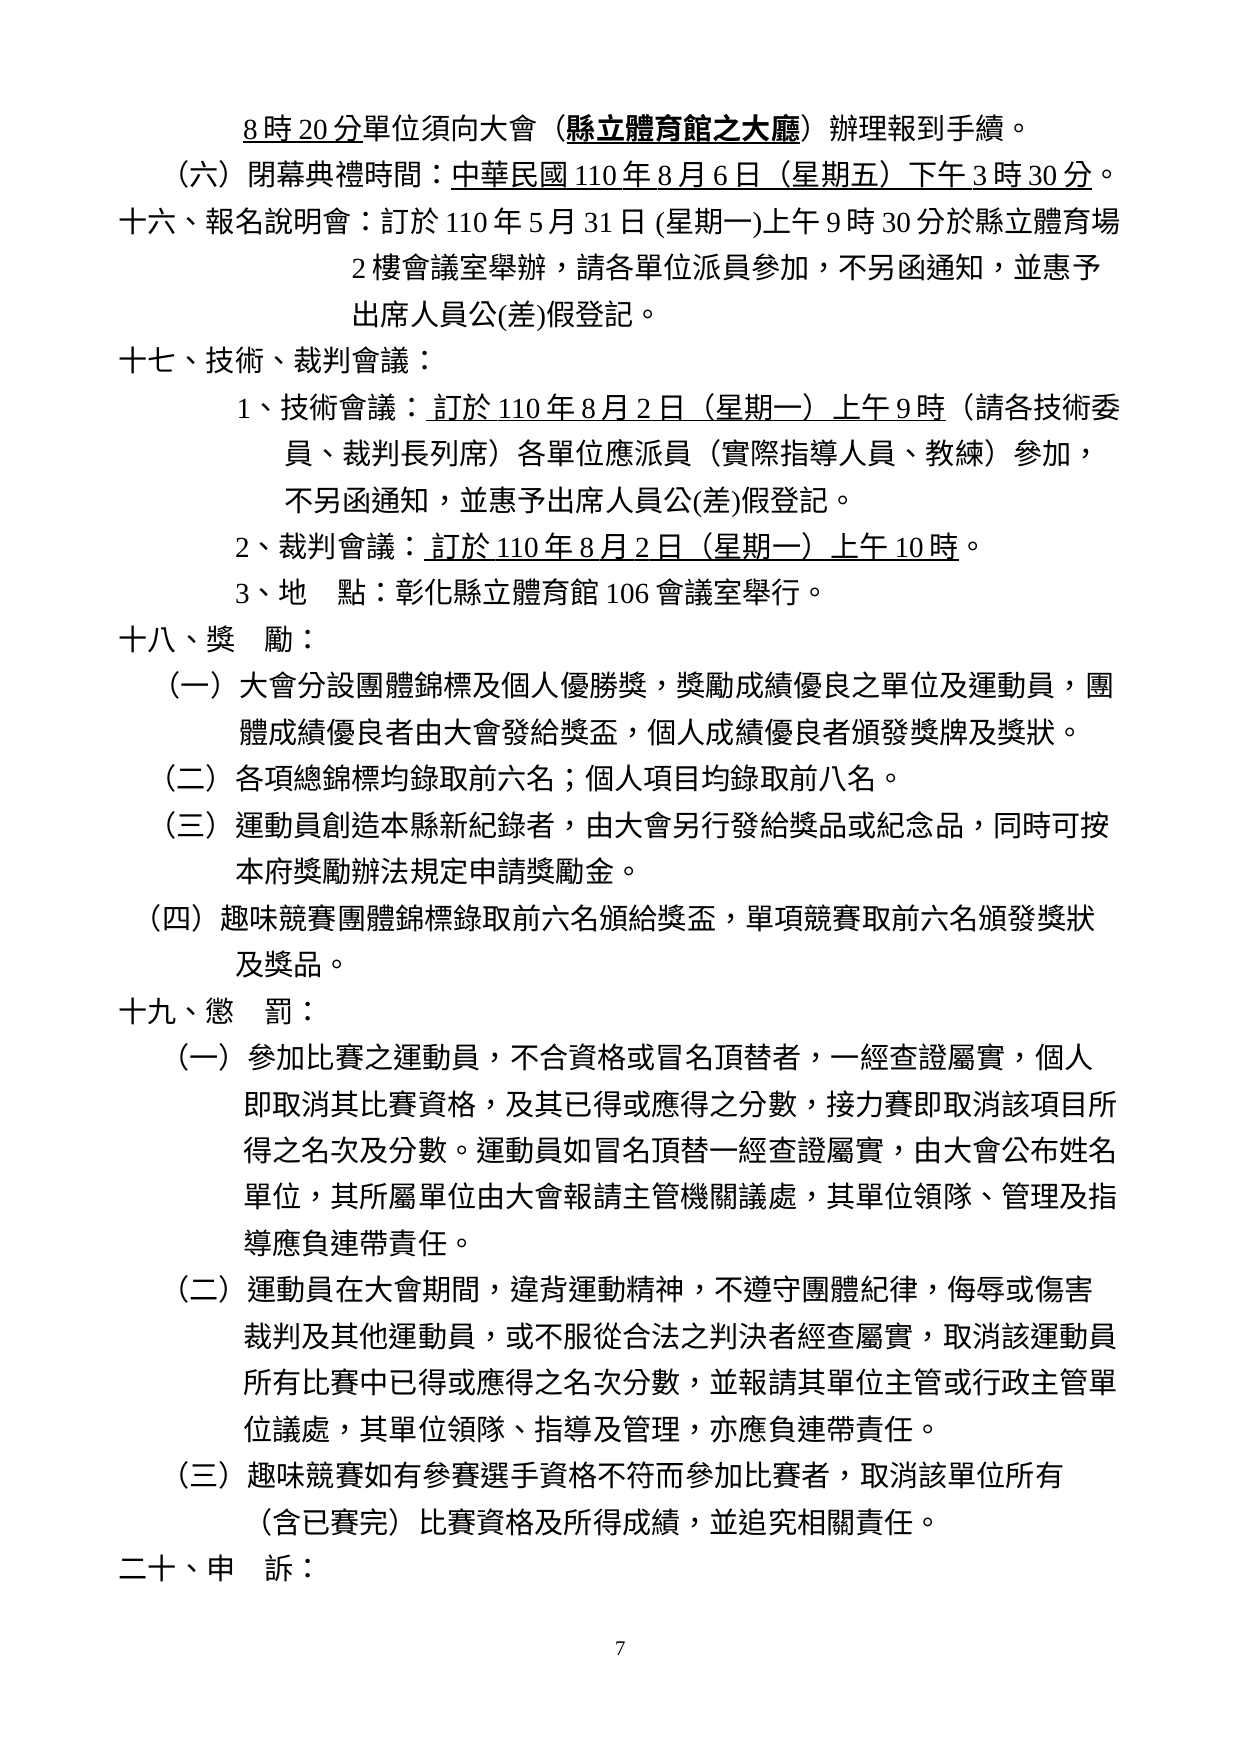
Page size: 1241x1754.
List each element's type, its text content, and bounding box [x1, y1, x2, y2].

text 1、技術會議： 訂於110年8月2日（星期一）上午9時（請各技術委員、裁判長列席）各單位應派員（實際指導人員、教練）參加，不另函通知，並惠予出席人員公(差)假登記。 [236, 384, 1122, 519]
text 二十、申 訴： [118, 1546, 1122, 1588]
text 十八、獎 勵： [118, 616, 1122, 659]
text 2、裁判會議： 訂於110年8月2日（星期一）上午10時。 [235, 523, 1122, 566]
text （一）參加比賽之運動員，不合資格或冒名頂替者，一經查證屬實，個人即取消其比賽資格，及其已得或應得之分數，接力賽即取消該項目所得之名次及分數。運動員如冒名頂替一經查證屬實，由大會公布姓名單位，其所屬單位由大會報請主管機關議處，其單位領隊、管理及指導應負連帶責任。 [160, 1034, 1122, 1263]
text （二）運動員在大會期間，違背運動精神，不遵守團體紀律，侮辱或傷害裁判及其他運動員，或不服從合法之判決者經查屬實，取消該運動員所有比賽中已得或應得之名次分數，並報請其單位主管或行政主管單位議處，其單位領隊、指導及管理，亦應負連帶責任。 [160, 1267, 1122, 1448]
text 3、地 點：彰化縣立體育館106會議室舉行。 [235, 570, 1122, 612]
text （三）運動員創造本縣新紀錄者，由大會另行發給獎品或紀念品，同時可按本府獎勵辦法規定申請獎勵金。 [147, 802, 1122, 891]
text （四）趣味競賽團體錦標錄取前六名頒給獎盃，單項競賽取前六名頒發獎狀及獎品。 [118, 895, 1122, 984]
text （一）大會分設團體錦標及個人優勝獎，獎勵成績優良之單位及運動員，團體成績優良者由大會發給獎盃，個人成績優良者頒發獎牌及獎狀。 [151, 663, 1122, 752]
text 十六、報名說明會：訂於110年5月31日 (星期一)上午9時30分於縣立體育場2樓會議室舉辦，請各單位派員參加，不另函通知，並惠予出席人員公(差)假登記。 [118, 198, 1122, 333]
text 8時20分單位須向大會（縣立體育館之大廳）辦理報到手續。 [160, 105, 1122, 148]
text （六）閉幕典禮時間：中華民國110年8月6日（星期五）下午3時30分。 [160, 152, 1122, 194]
text 十九、懲 罰： [118, 988, 1122, 1030]
text （二）各項總錦標均錄取前六名；個人項目均錄取前八名。 [147, 756, 1122, 798]
text 十七、技術、裁判會議： [118, 338, 1122, 380]
text （三）趣味競賽如有參賽選手資格不符而參加比賽者，取消該單位所有（含已賽完）比賽資格及所得成績，並追究相關責任。 [160, 1453, 1122, 1541]
